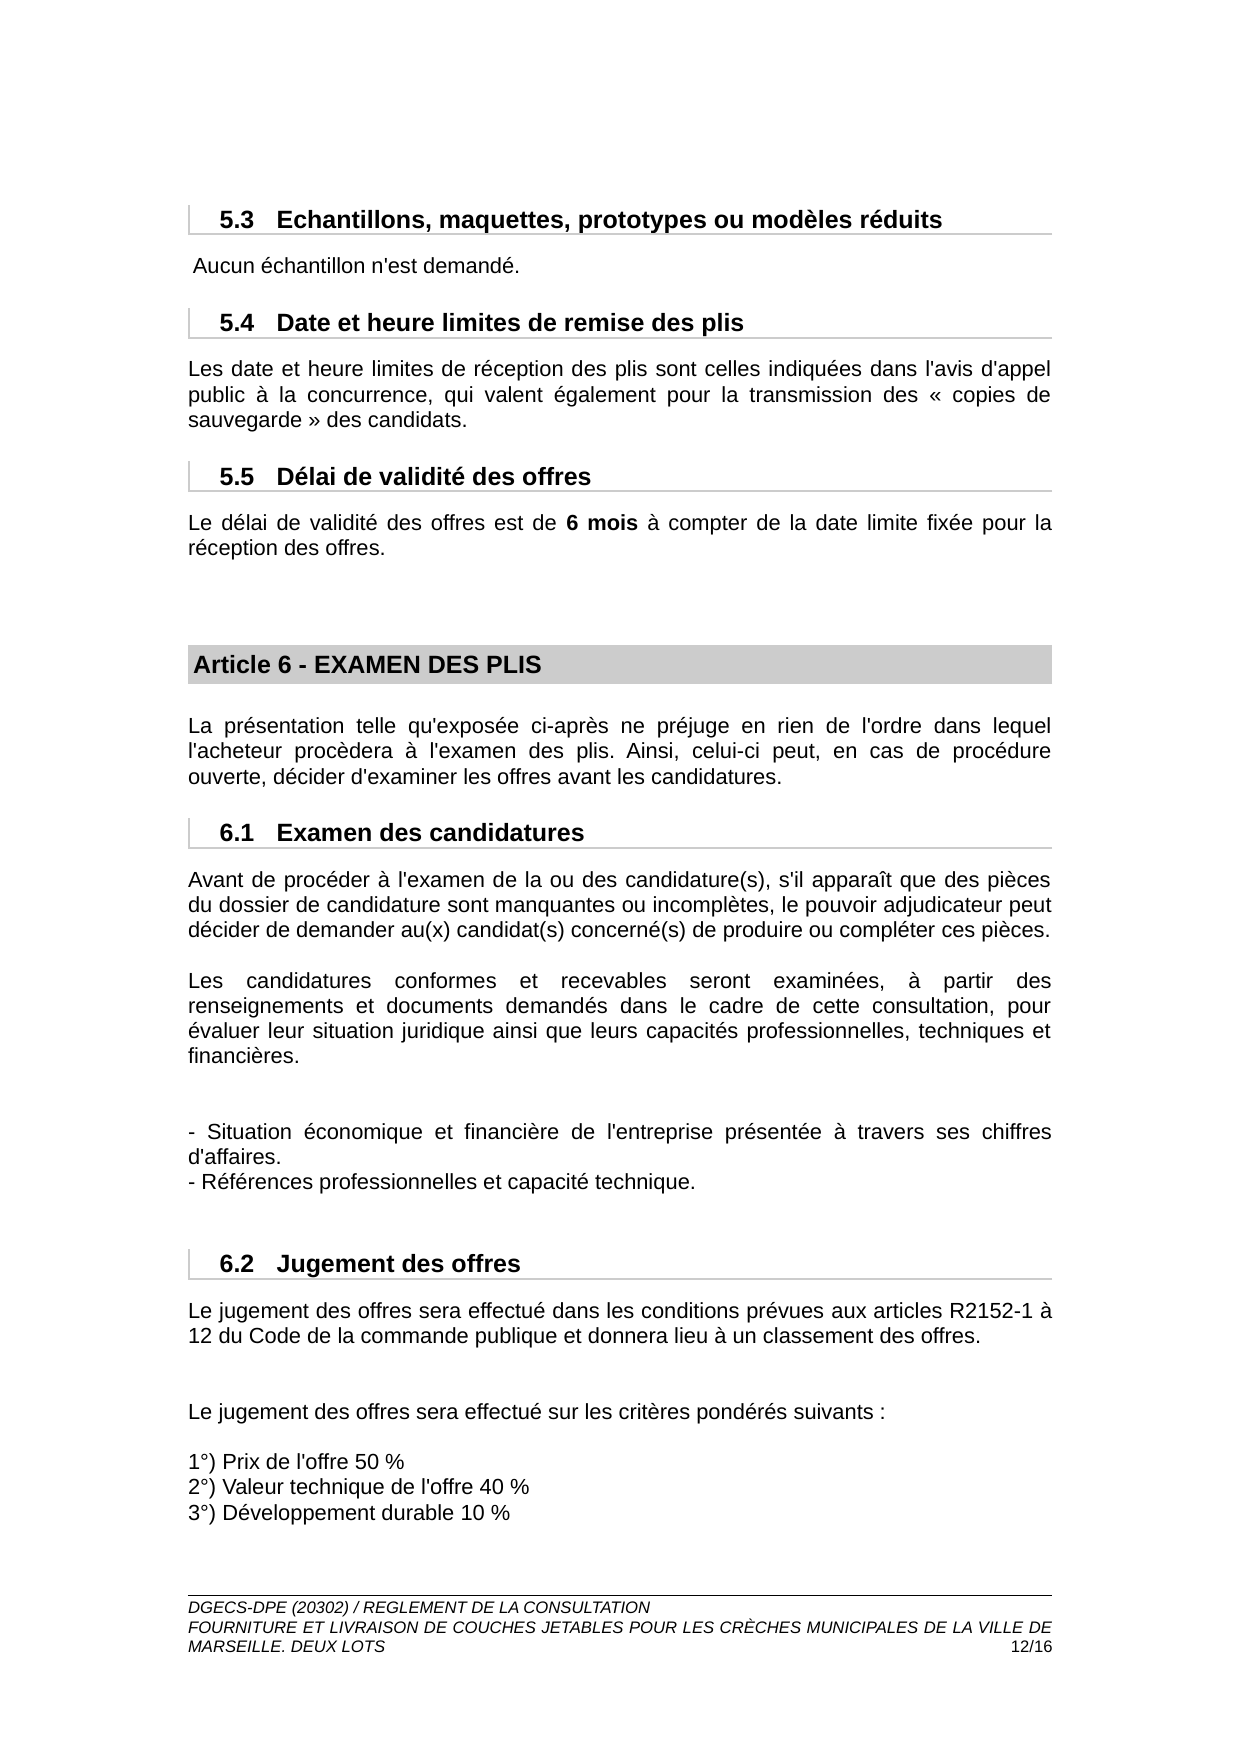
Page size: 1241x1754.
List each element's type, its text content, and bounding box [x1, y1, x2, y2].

text Aucun échantillon n'est demandé. [188, 253, 1052, 278]
text - Références professionnelles et capacité technique. [188, 1169, 1052, 1194]
subtitle Délai de validité des offres [190, 461, 1052, 490]
text Le jugement des offres sera effectué sur les critères pondérés suivants : [188, 1398, 1052, 1424]
text Les candidatures conformes et recevables seront examinées, à partir des renseignements et documents demandés dans le cadre de cette consultation, pour évaluer leur situation juridique ainsi que leurs capacités professionnelles, techniques et financières. [188, 968, 1052, 1068]
subtitle Echantillons, maquettes, prototypes ou modèles réduits [188, 204, 1052, 233]
subtitle Jugement des offres [190, 1249, 1052, 1278]
text La présentation telle qu'exposée ci-après ne préjuge en rien de l'ordre dans lequel l'acheteur procèdera à l'examen des plis. Ainsi, celui-ci peut, en cas de procédure ouverte, décider d'examiner les offres avant les candidatures. [188, 713, 1052, 789]
text Le délai de validité des offres est de 6 mois à compter de la date limite fixée pour la réception des offres. [188, 510, 1052, 560]
text 1°) Prix de l'offre 50 % [188, 1449, 1052, 1474]
subtitle EXAMEN DES PLIS [190, 647, 1050, 682]
text - Situation économique et financière de l'entreprise présentée à travers ses chiffres d'affaires. [188, 1119, 1052, 1169]
text 3°) Développement durable 10 % [188, 1499, 1052, 1524]
subtitle Examen des candidatures [190, 818, 1052, 847]
text Avant de procéder à l'examen de la ou des candidature(s), s'il apparaît que des pièces du dossier de candidature sont manquantes ou incomplètes, le pouvoir adjudicateur peut décider de demander au(x) candidat(s) concerné(s) de produire ou compléter ces pièces. [188, 867, 1052, 942]
text Le jugement des offres sera effectué dans les conditions prévues aux articles R2152-1 à 12 du Code de la commande publique et donnera lieu à un classement des offres. [188, 1298, 1052, 1348]
text 2°) Valeur technique de l'offre 40 % [188, 1474, 1052, 1499]
text Les date et heure limites de réception des plis sont celles indiquées dans l'avis d'appel public à la concurrence, qui valent également pour la transmission des « copies de sauvegarde » des candidats. [188, 356, 1052, 432]
subtitle Date et heure limites de remise des plis [190, 308, 1052, 337]
